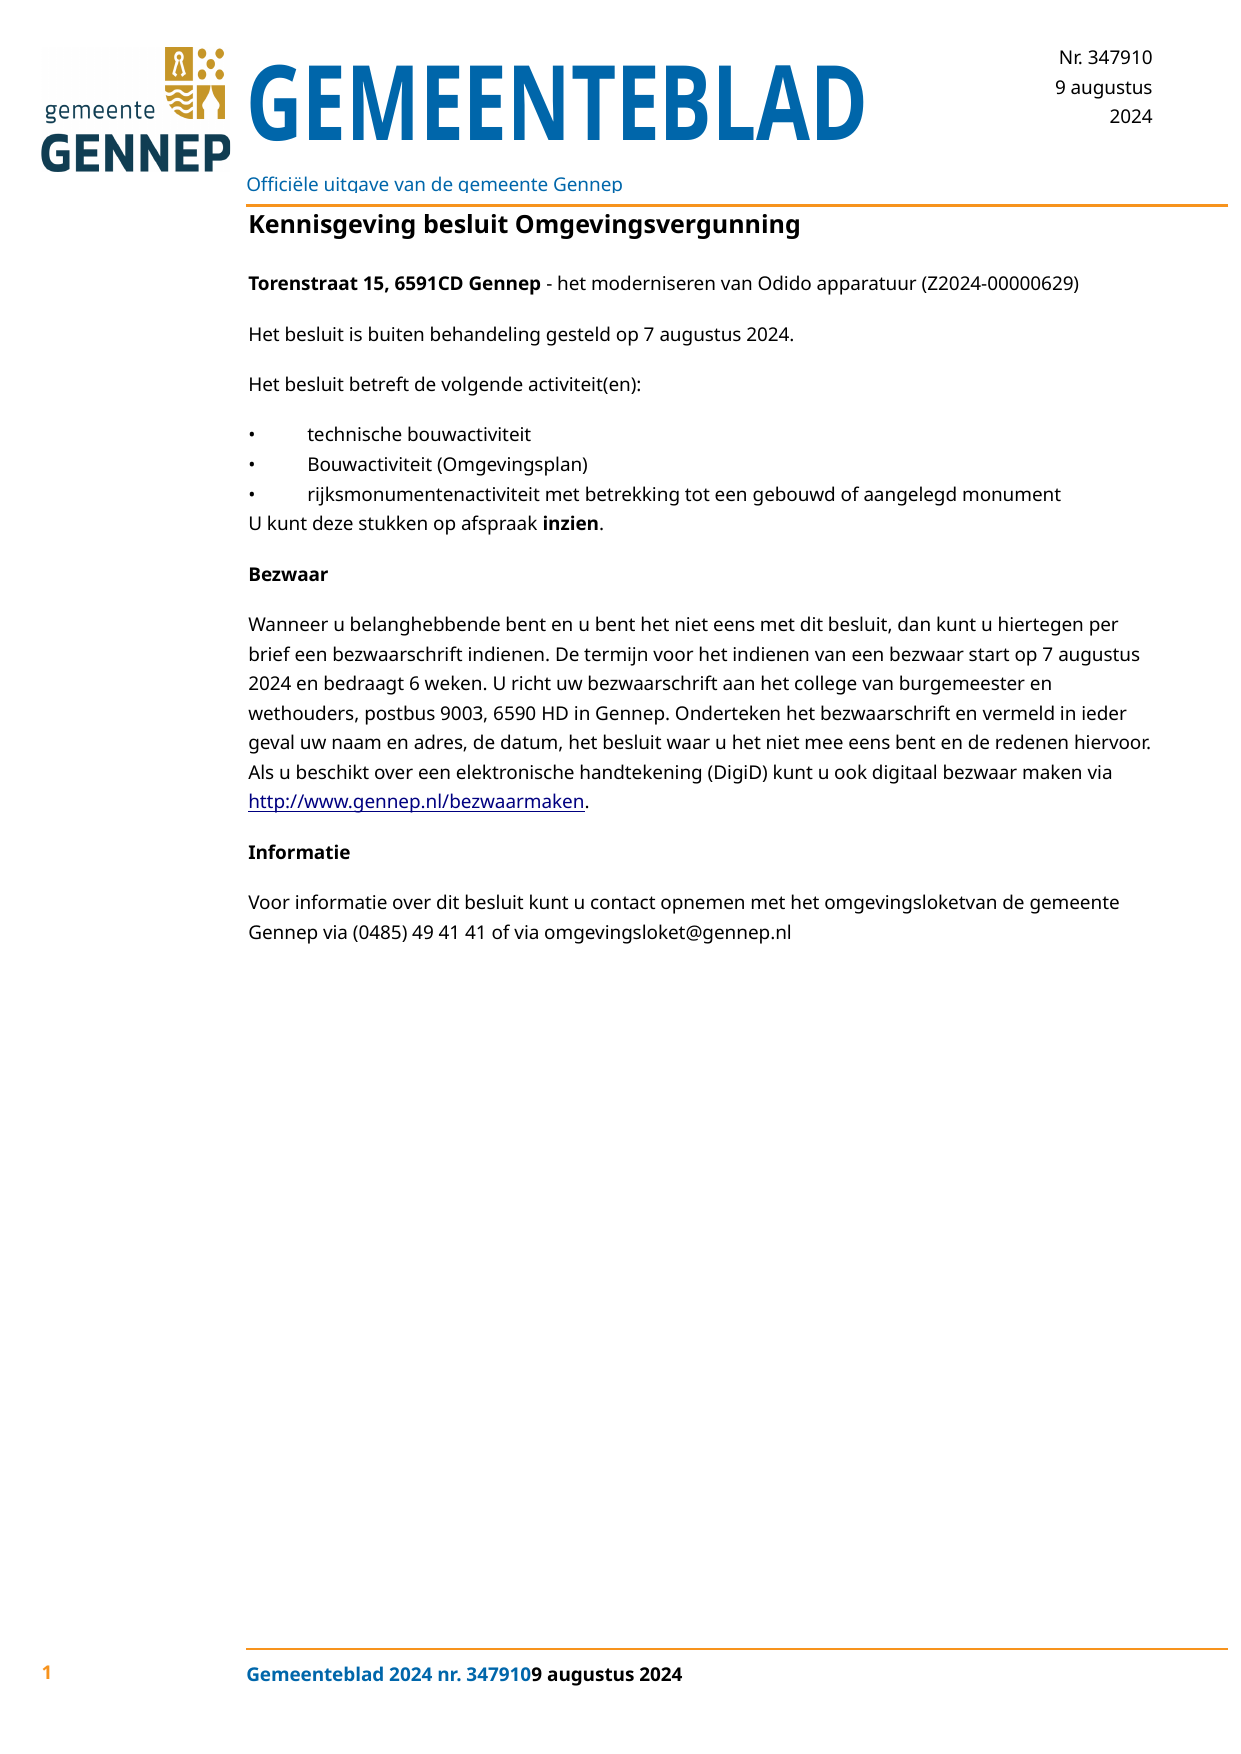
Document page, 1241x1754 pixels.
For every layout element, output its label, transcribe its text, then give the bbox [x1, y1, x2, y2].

text Informatie [248, 839, 1152, 865]
text Het besluit is buiten behandeling gesteld op 7 augustus 2024. [248, 321, 1152, 346]
list technische bouwactiviteit [248, 422, 1152, 447]
list Bouwactiviteit (Omgevingsplan) [248, 451, 1152, 477]
text Kennisgeving besluit Omgevingsvergunning [248, 207, 1152, 241]
list rijksmonumentenactiviteit met betrekking tot een gebouwd of aangelegd monument [248, 481, 1152, 506]
text Bezwaar [248, 561, 1152, 586]
picture [41, 47, 231, 172]
text U kunt deze stukken op afspraak inzien. [248, 510, 1152, 536]
text Wanneer u belanghebbende bent en u bent het niet eens met dit besluit, dan kunt u hiertegen per brief een bezwaarschrift indienen. De termijn voor het indienen van een bezwaar start op 7 augustus 2024 en bedraagt 6 weken. U richt uw bezwaarschrift aan het college van burgemeester en wethouders, postbus 9003, 6590 HD in Gennep. Onderteken het bezwaarschrift en vermeld in ieder geval uw naam en adres, de datum, het besluit waar u het niet mee eens bent en de redenen hiervoor. Als u beschikt over een elektronische handtekening (DigiD) kunt u ook digitaal bezwaar maken via http://www.gennep.nl/bezwaarmaken. [248, 611, 1152, 814]
text Torenstraat 15, 6591CD Gennep - het moderniseren van Odido apparatuur (Z2024-00000629) [248, 270, 1152, 296]
text Het besluit betreft de volgende activiteit(en): [248, 371, 1152, 397]
text Voor informatie over dit besluit kunt u contact opnemen met het omgevingsloketvan de gemeente Gennep via (0485) 49 41 41 of via omgevingsloket@gennep.nl [248, 889, 1152, 945]
